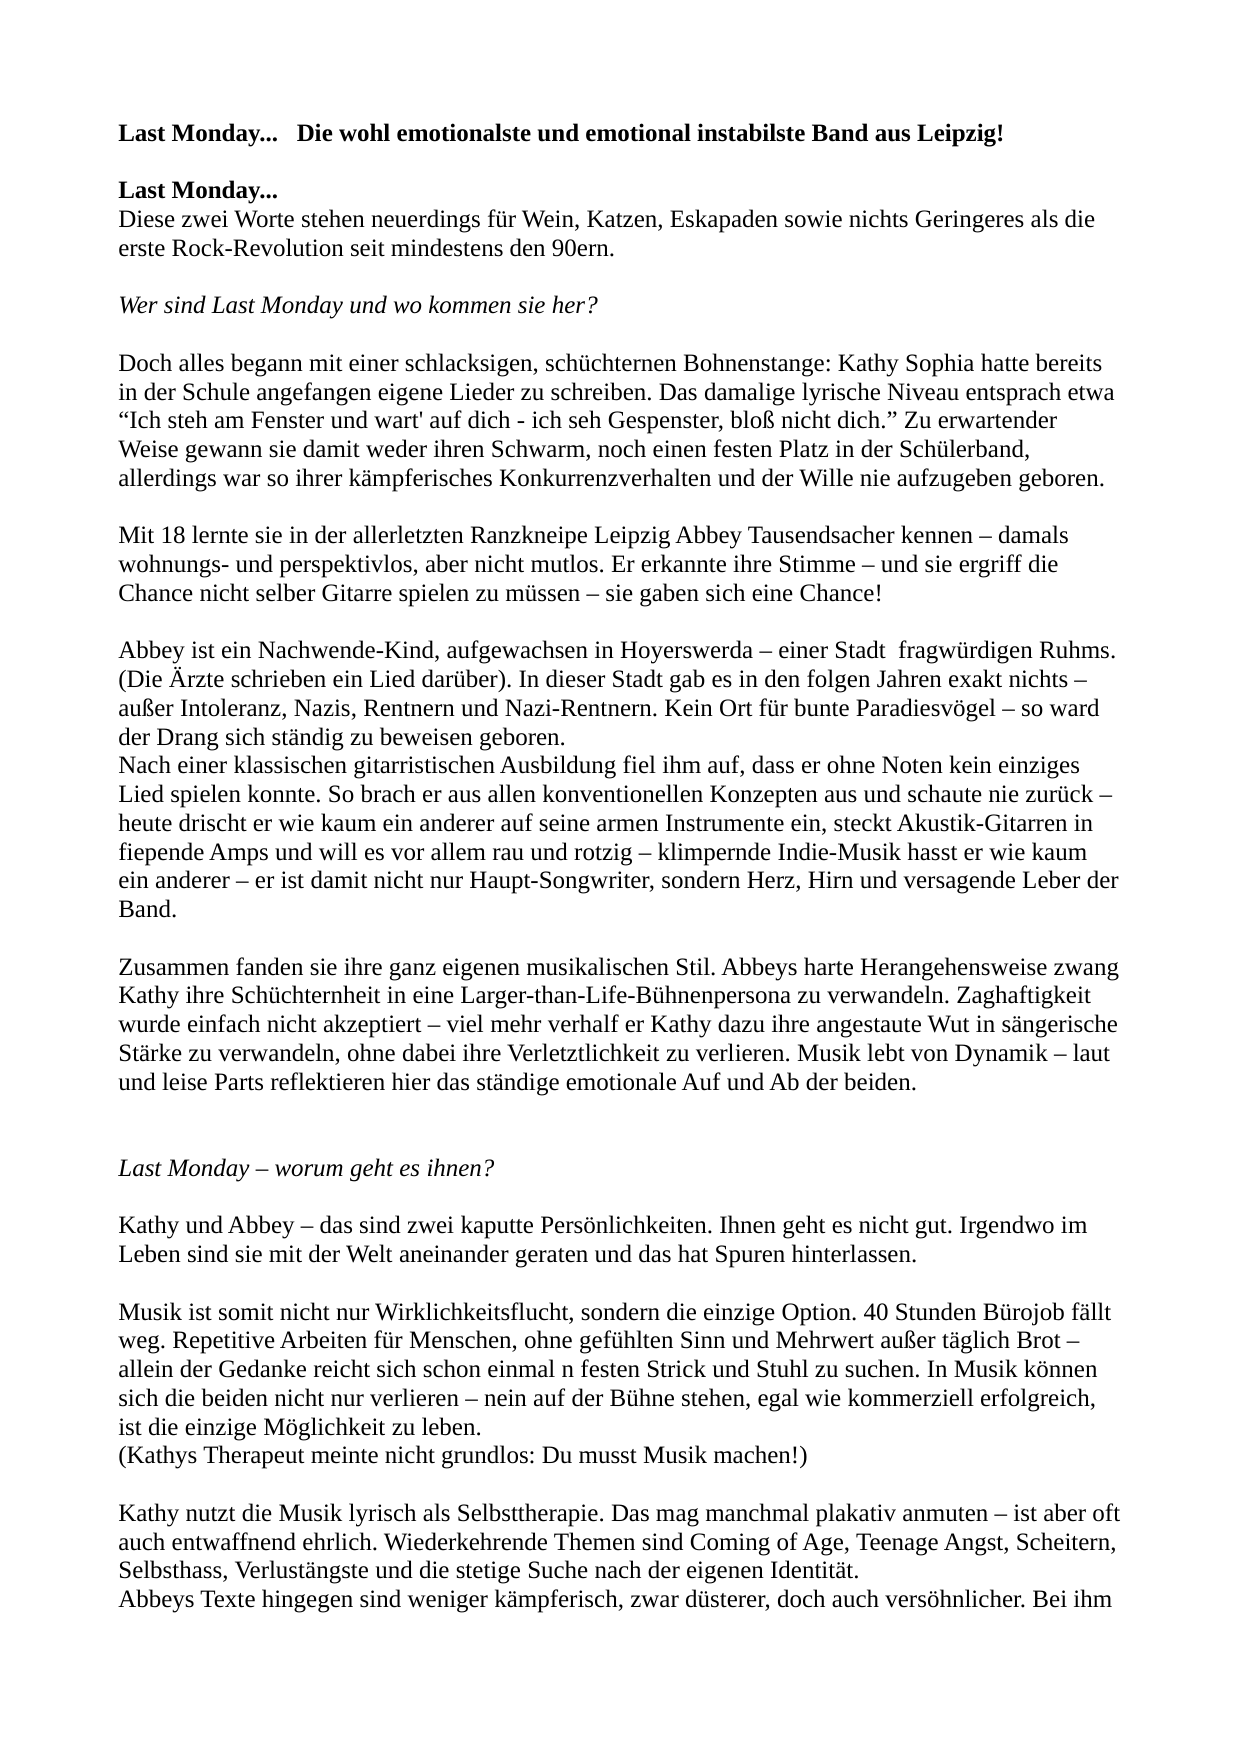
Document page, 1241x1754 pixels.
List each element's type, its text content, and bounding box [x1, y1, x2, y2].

text Kathy nutzt die Musik lyrisch als Selbsttherapie. Das mag manchmal plakativ anmuten – ist aber oft auch entwaffnend ehrlich. Wiederkehrende Themen sind Coming of Age, Teenage Angst, Scheitern, Selbsthass, Verlustängste und die stetige Suche nach der eigenen Identität. [118, 1498, 1122, 1584]
text (Kathys Therapeut meinte nicht grundlos: Du musst Musik machen!) [118, 1441, 1122, 1469]
text Diese zwei Worte stehen neuerdings für Wein, Katzen, Eskapaden sowie nichts Geringeres als die erste Rock-Revolution seit mindestens den 90ern. [118, 204, 1122, 262]
text Zusammen fanden sie ihre ganz eigenen musikalischen Stil. Abbeys harte Herangehensweise zwang Kathy ihre Schüchternheit in eine Larger-than-Life-Bühnenpersona zu verwandeln. Zaghaftigkeit wurde einfach nicht akzeptiert – viel mehr verhalf er Kathy dazu ihre angestaute Wut in sängerische Stärke zu verwandeln, ohne dabei ihre Verletztlichkeit zu verlieren. Musik lebt von Dynamik – laut und leise Parts reflektieren hier das ständige emotionale Auf und Ab der beiden. [118, 952, 1122, 1096]
text Last Monday – worum geht es ihnen? [118, 1153, 1122, 1182]
text Last Monday... [118, 176, 1122, 204]
text Kathy und Abbey – das sind zwei kaputte Persönlichkeiten. Ihnen geht es nicht gut. Irgendwo im Leben sind sie mit der Welt aneinander geraten und das hat Spuren hinterlassen. [118, 1211, 1122, 1268]
text Musik ist somit nicht nur Wirklichkeitsflucht, sondern die einzige Option. 40 Stunden Bürojob fällt weg. Repetitive Arbeiten für Menschen, ohne gefühlten Sinn und Mehrwert außer täglich Brot – allein der Gedanke reicht sich schon einmal n festen Strick und Stuhl zu suchen. In Musik können sich die beiden nicht nur verlieren – nein auf der Bühne stehen, egal wie kommerziell erfolgreich, ist die einzige Möglichkeit zu leben. [118, 1297, 1122, 1441]
text Last Monday... Die wohl emotionalste und emotional instabilste Band aus Leipzig! [118, 118, 1122, 147]
text Mit 18 lernte sie in der allerletzten Ranzkneipe Leipzig Abbey Tausendsacher kennen – damals wohnungs- und perspektivlos, aber nicht mutlos. Er erkannte ihre Stimme – und sie ergriff die Chance nicht selber Gitarre spielen zu müssen – sie gaben sich eine Chance! [118, 521, 1122, 607]
text Doch alles begann mit einer schlacksigen, schüchternen Bohnenstange: Kathy Sophia hatte bereits in der Schule angefangen eigene Lieder zu schreiben. Das damalige lyrische Niveau entsprach etwa “Ich steh am Fenster und wart' auf dich - ich seh Gespenster, bloß nicht dich.” Zu erwartender Weise gewann sie damit weder ihren Schwarm, noch einen festen Platz in der Schülerband, allerdings war so ihrer kämpferisches Konkurrenzverhalten und der Wille nie aufzugeben geboren. [118, 348, 1122, 492]
text Wer sind Last Monday und wo kommen sie her? [118, 291, 1122, 319]
text Nach einer klassischen gitarristischen Ausbildung fiel ihm auf, dass er ohne Noten kein einziges Lied spielen konnte. So brach er aus allen konventionellen Konzepten aus und schaute nie zurück – heute drischt er wie kaum ein anderer auf seine armen Instrumente ein, steckt Akustik-Gitarren in fiepende Amps und will es vor allem rau und rotzig – klimpernde Indie-Musik hasst er wie kaum ein anderer – er ist damit nicht nur Haupt-Songwriter, sondern Herz, Hirn und versagende Leber der Band. [118, 751, 1122, 923]
text Abbey ist ein Nachwende-Kind, aufgewachsen in Hoyerswerda – einer Stadt fragwürdigen Ruhms. (Die Ärzte schrieben ein Lied darüber). In dieser Stadt gab es in den folgen Jahren exakt nichts – außer Intoleranz, Nazis, Rentnern und Nazi-Rentnern. Kein Ort für bunte Paradiesvögel – so ward der Drang sich ständig zu beweisen geboren. [118, 636, 1122, 751]
text Abbeys Texte hingegen sind weniger kämpferisch, zwar düsterer, doch auch versöhnlicher. Bei ihm [118, 1584, 1122, 1613]
